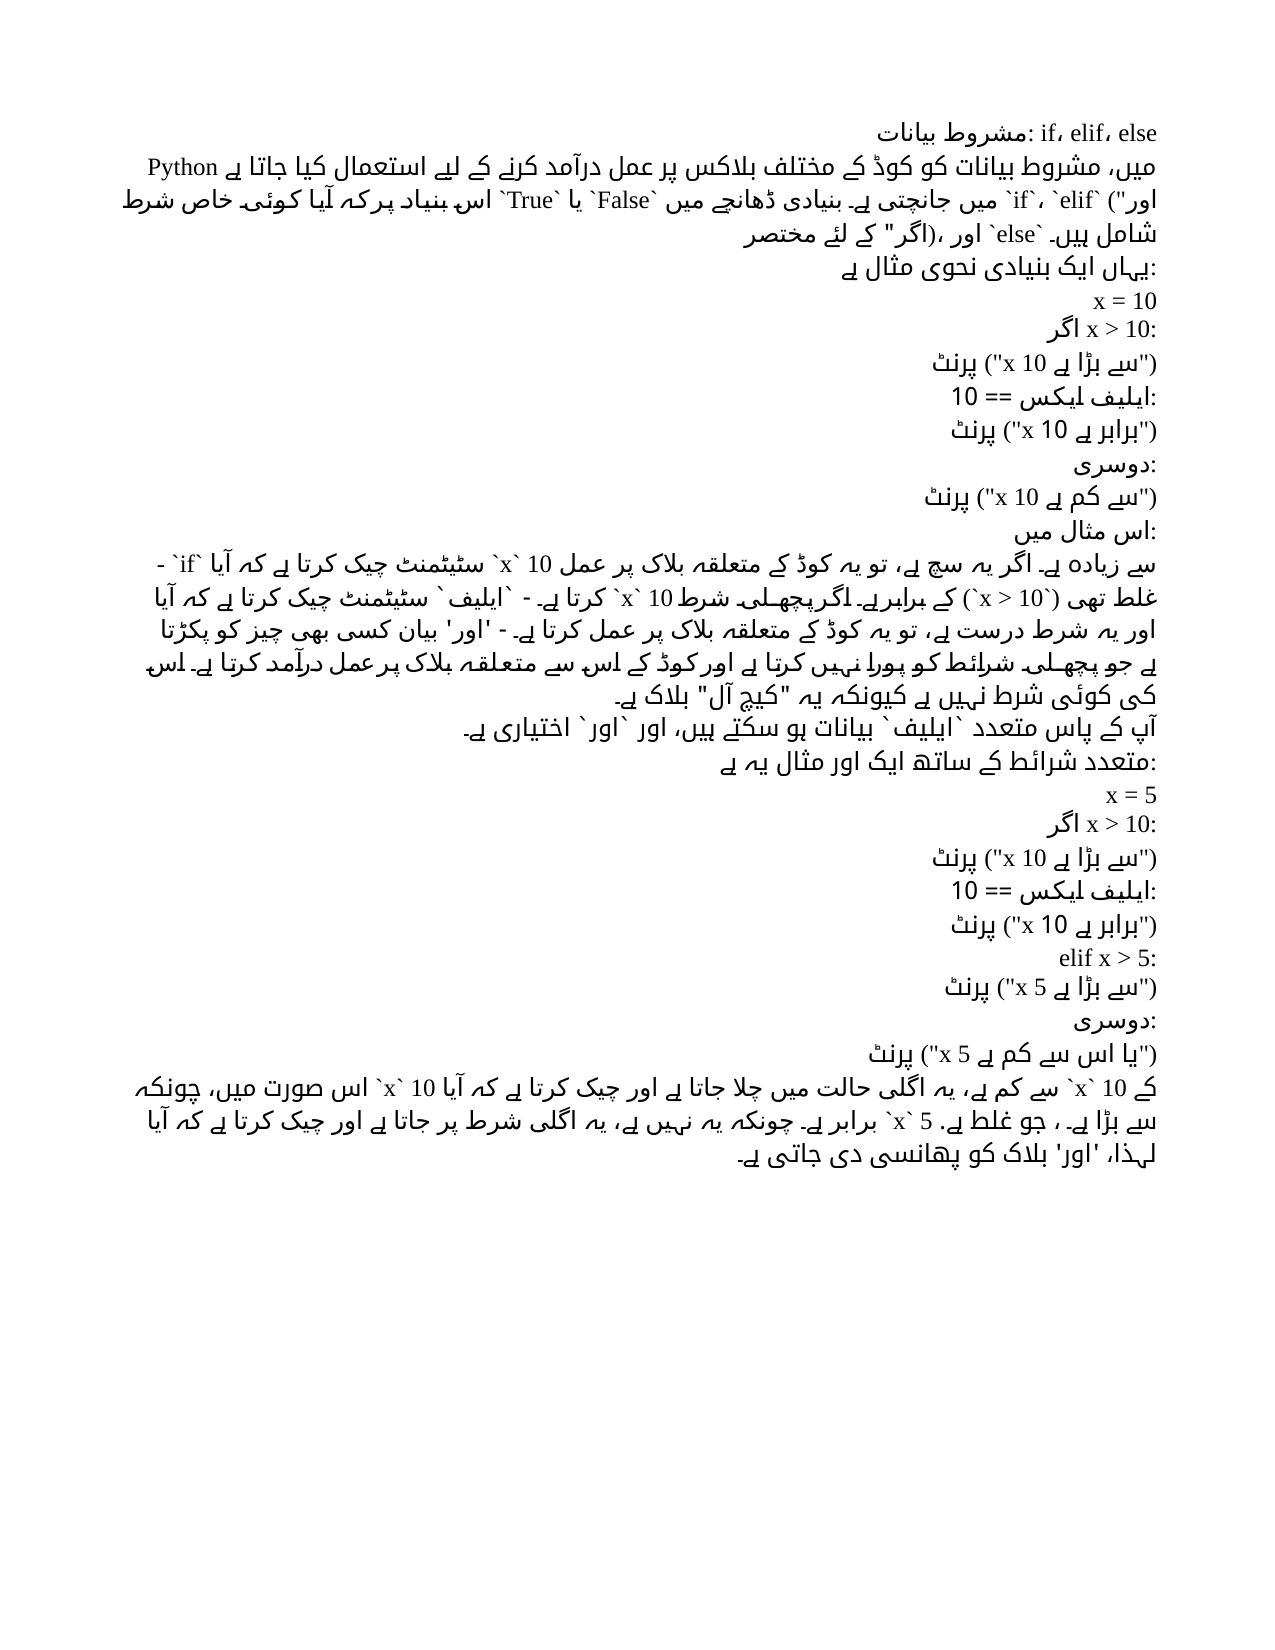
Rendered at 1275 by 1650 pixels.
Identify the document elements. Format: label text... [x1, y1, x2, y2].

text پرنٹ ("x برابر ہے 10") [118, 910, 1157, 943]
text اس مثال میں: [118, 516, 1157, 549]
text ایلیف ایکس == 10: [118, 876, 1157, 910]
text پرنٹ ("x 10 سے کم ہے") [118, 482, 1157, 516]
text پرنٹ ("x 10 سے بڑا ہے") [118, 843, 1157, 876]
text اس صورت میں، چونکہ `x` 10 سے کم ہے، یہ اگلی حالت میں چلا جاتا ہے اور چیک کرتا ہے کہ آیا `x` 10 کے برابر ہے۔ چونکہ یہ نہیں ہے، یہ اگلی شرط پر جاتا ہے اور چیک کرتا ہے کہ آیا `x` 5 سے بڑا ہے۔ ، جو غلط ہے. لہذا، 'اور' بلاک کو پھانسی دی جاتی ہے۔ [118, 1073, 1157, 1172]
text x = 5 [118, 780, 1157, 809]
text x = 10 [118, 286, 1157, 314]
text پرنٹ ("x 5 یا اس سے کم ہے") [118, 1039, 1157, 1073]
text پرنٹ ("x 5 سے بڑا ہے") [118, 972, 1157, 1006]
text پرنٹ ("x 10 سے بڑا ہے") [118, 348, 1157, 382]
text یہاں ایک بنیادی نحوی مثال ہے: [118, 252, 1157, 286]
text متعدد شرائط کے ساتھ ایک اور مثال یہ ہے: [118, 747, 1157, 780]
text ایلیف ایکس == 10: [118, 382, 1157, 415]
text آپ کے پاس متعدد `ایلیف` بیانات ہو سکتے ہیں، اور `اور` اختیاری ہے۔ [118, 714, 1157, 747]
text دوسری: [118, 1006, 1157, 1039]
text اگر x > 10: [118, 314, 1157, 348]
text پرنٹ ("x برابر ہے 10") [118, 415, 1157, 449]
text دوسری: [118, 449, 1157, 482]
text مشروط بیانات: if، elif، else [118, 118, 1157, 152]
text اگر x > 10: [118, 809, 1157, 843]
text - `if` سٹیٹمنٹ چیک کرتا ہے کہ آیا `x` 10 سے زیادہ ہے۔ اگر یہ سچ ہے، تو یہ کوڈ کے متعلقہ بلاک پر عمل کرتا ہے۔ - `ایلیف` سٹیٹمنٹ چیک کرتا ہے کہ آیا `x` 10 کے برابر ہے۔ اگر پچھلی شرط (`x > 10`) غلط تھی اور یہ شرط درست ہے، تو یہ کوڈ کے متعلقہ بلاک پر عمل کرتا ہے۔ - 'اور' بیان کسی بھی چیز کو پکڑتا ہے جو پچھلی شرائط کو پورا نہیں کرتا ہے اور کوڈ کے اس سے متعلقہ بلاک پر عمل درآمد کرتا ہے۔ اس کی کوئی شرط نہیں ہے کیونکہ یہ "کیچ آل" بلاک ہے۔ [118, 549, 1157, 714]
text elif x > 5: [118, 943, 1157, 972]
text Python میں، مشروط بیانات کو کوڈ کے مختلف بلاکس پر عمل درآمد کرنے کے لیے استعمال کیا جاتا ہے اس بنیاد پر کہ آیا کوئی خاص شرط `True` یا `False` میں جانچتی ہے۔ بنیادی ڈھانچے میں `if`، `elif` ("اور اگر" کے لئے مختصر)، اور `else` شامل ہیں۔ [118, 152, 1157, 252]
